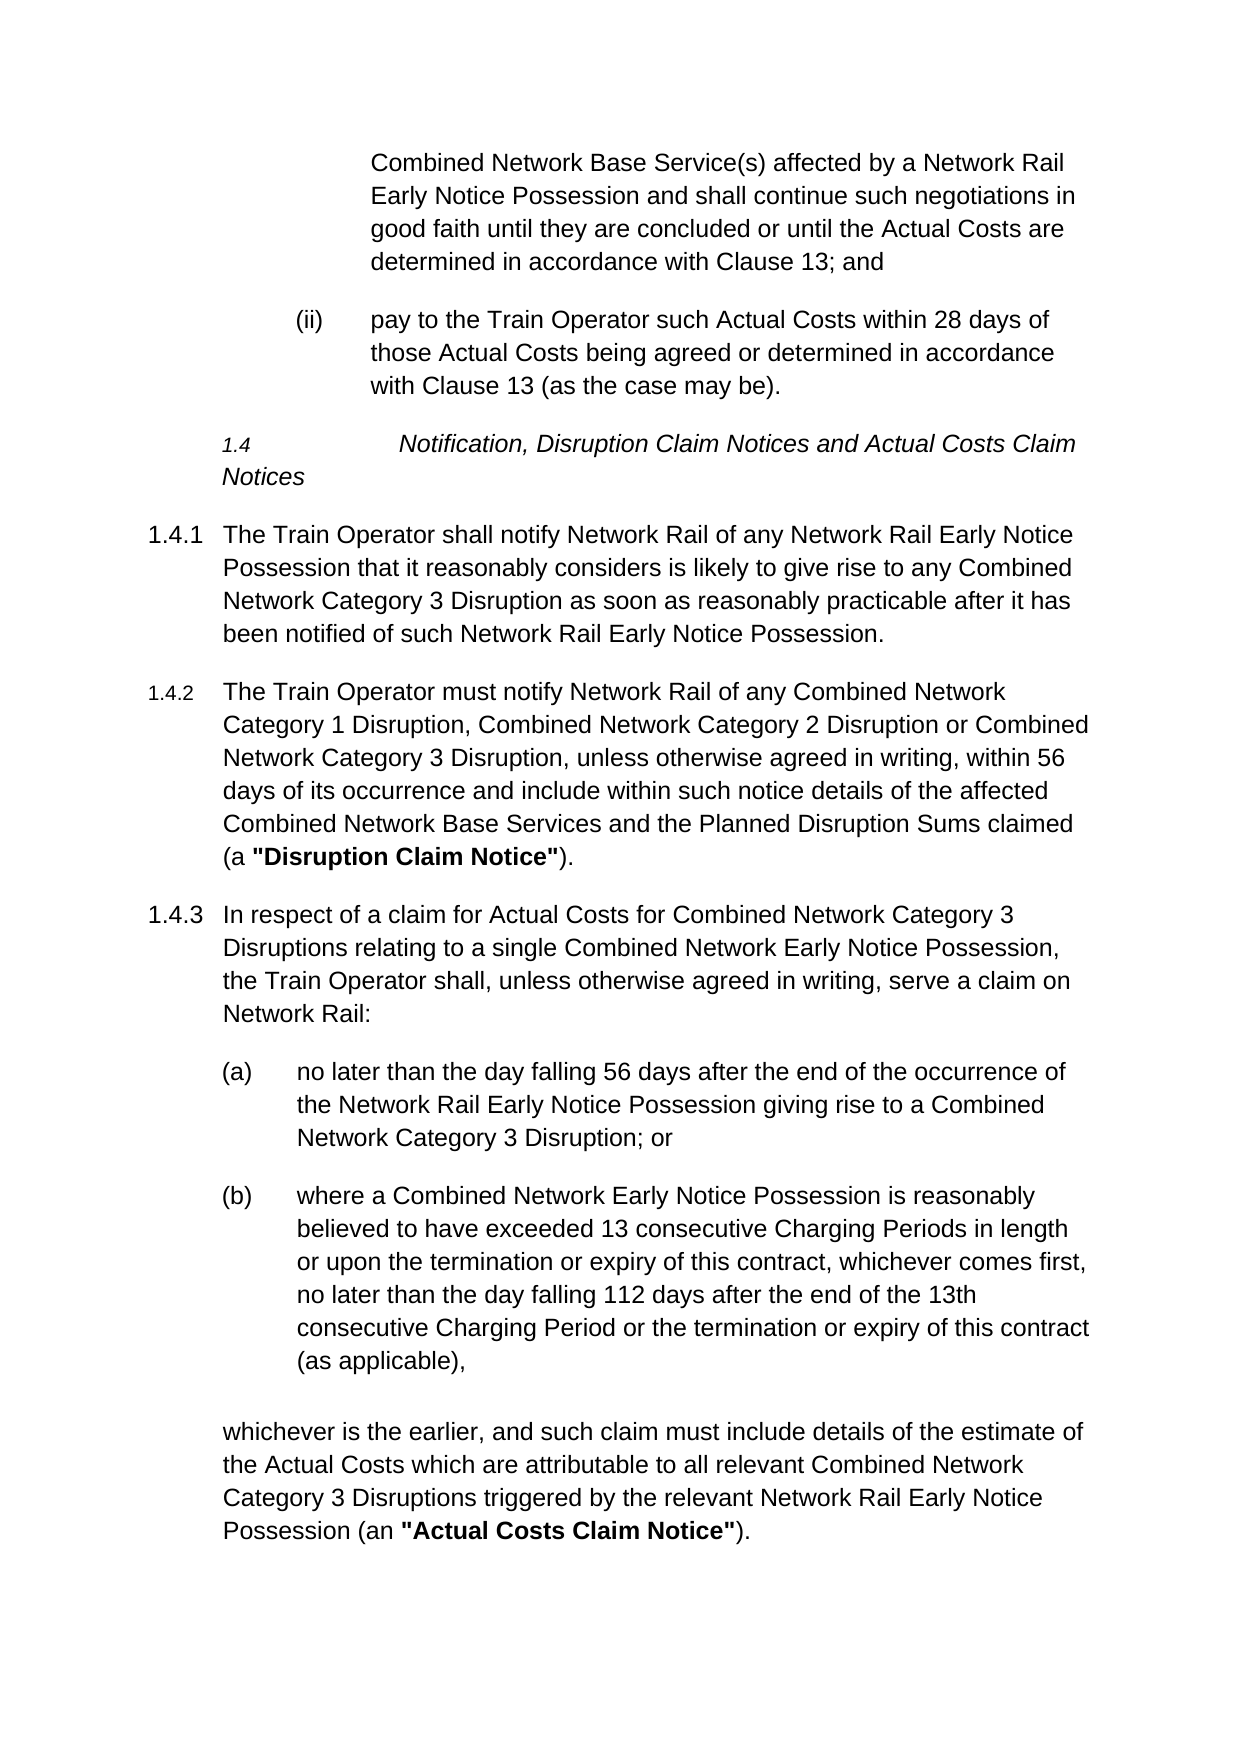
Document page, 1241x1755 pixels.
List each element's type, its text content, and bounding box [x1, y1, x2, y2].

list In respect of a claim for Actual Costs for Combined Network Category 3 Disruptions relating to a single Combined Network Early Notice Possession, the Train Operator shall, unless otherwise agreed in writing, serve a claim on Network Rail: [148, 900, 1093, 1028]
list Combined Network Base Service(s) affected by a Network Rail Early Notice Possession and shall continue such negotiations in good faith until they are concluded or until the Actual Costs are determined in accordance with Clause 13; and [295, 148, 1093, 276]
list The Train Operator shall notify Network Rail of any Network Rail Early Notice Possession that it reasonably considers is likely to give rise to any Combined Network Category 3 Disruption as soon as reasonably practicable after it has been notified of such Network Rail Early Notice Possession. [148, 520, 1093, 648]
list no later than the day falling 56 days after the end of the occurrence of the Network Rail Early Notice Possession giving rise to a Combined Network Category 3 Disruption; or [222, 1057, 1093, 1152]
list Notification, Disruption Claim Notices and Actual Costs Claim Notices [222, 429, 1093, 491]
text whichever is the earlier, and such claim must include details of the estimate of the Actual Costs which are attributable to all relevant Combined Network Category 3 Disruptions triggered by the relevant Network Rail Early Notice Possession (an "Actual Costs Claim Notice"). [223, 1417, 1093, 1545]
list The Train Operator must notify Network Rail of any Combined Network Category 1 Disruption, Combined Network Category 2 Disruption or Combined Network Category 3 Disruption, unless otherwise agreed in writing, within 56 days of its occurrence and include within such notice details of the affected Combined Network Base Services and the Planned Disruption Sums claimed (a "Disruption Claim Notice"). [148, 677, 1093, 871]
list where a Combined Network Early Notice Possession is reasonably believed to have exceeded 13 consecutive Charging Periods in length or upon the termination or expiry of this contract, whichever comes first, no later than the day falling 112 days after the end of the 13th consecutive Charging Period or the termination or expiry of this contract (as applicable), [222, 1181, 1093, 1375]
list pay to the Train Operator such Actual Costs within 28 days of those Actual Costs being agreed or determined in accordance with Clause 13 (as the case may be). [295, 305, 1093, 399]
